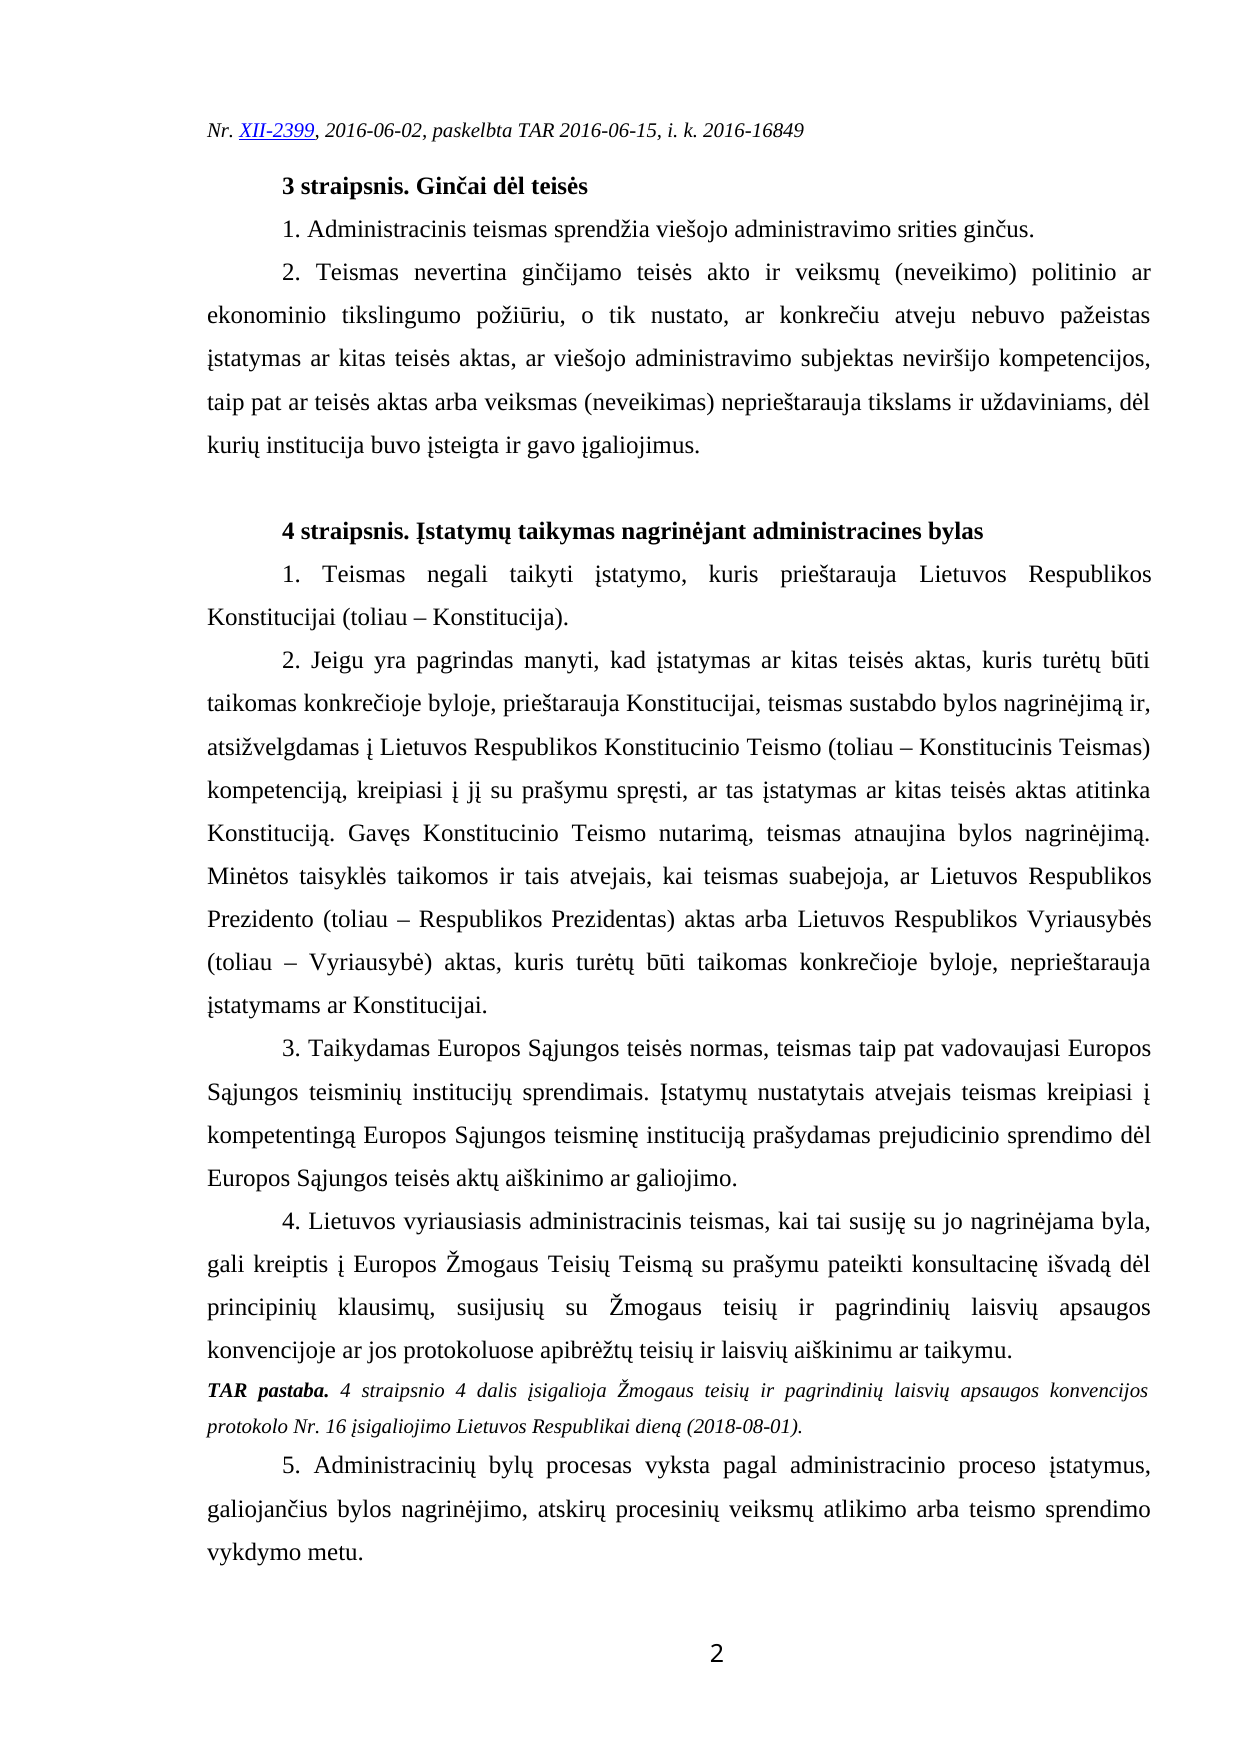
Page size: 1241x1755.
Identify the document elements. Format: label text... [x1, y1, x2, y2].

text TAR pastaba. 4 straipsnio 4 dalis įsigalioja Žmogaus teisių ir pagrindinių laisvių apsaugos konvencijos protokolo Nr. 16 įsigaliojimo Lietuvos Respublikai dieną (2018-08-01). [207, 1378, 1152, 1438]
text 1. Teismas negali taikyti įstatymo, kuris prieštarauja Lietuvos Respublikos Konstitucijai (toliau – Konstitucija). [207, 559, 1152, 631]
text 4. Lietuvos vyriausiasis administracinis teismas, kai tai susiję su jo nagrinėjama byla, gali kreiptis į Europos Žmogaus Teisių Teismą su prašymu pateikti konsultacinę išvadą dėl principinių klausimų, susijusių su Žmogaus teisių ir pagrindinių laisvių apsaugos konvencijoje ar jos protokoluose apibrėžtų teisių ir laisvių aiškinimu ar taikymu. [207, 1206, 1152, 1364]
text 2. Teismas nevertina ginčijamo teisės akto ir veiksmų (neveikimo) politinio ar ekonominio tikslingumo požiūriu, o tik nustato, ar konkrečiu atveju nebuvo pažeistas įstatymas ar kitas teisės aktas, ar viešojo administravimo subjektas neviršijo kompetencijos, taip pat ar teisės aktas arba veiksmas (neveikimas) neprieštarauja tikslams ir uždaviniams, dėl kurių institucija buvo įsteigta ir gavo įgaliojimus. [207, 257, 1152, 458]
text 3. Taikydamas Europos Sąjungos teisės normas, teismas taip pat vadovaujasi Europos Sąjungos teisminių institucijų sprendimais. Įstatymų nustatytais atvejais teismas kreipiasi į kompetentingą Europos Sąjungos teisminę instituciją prašydamas prejudicinio sprendimo dėl Europos Sąjungos teisės aktų aiškinimo ar galiojimo. [207, 1033, 1152, 1192]
text 5. Administracinių bylų procesas vyksta pagal administracinio proceso įstatymus, galiojančius bylos nagrinėjimo, atskirų procesinių veiksmų atlikimo arba teismo sprendimo vykdymo metu. [207, 1451, 1152, 1566]
text 1. Administracinis teismas sprendžia viešojo administravimo srities ginčus. [207, 214, 1152, 243]
text 3 straipsnis. Ginčai dėl teisės [207, 171, 1152, 200]
text Nr. XII-2399, 2016-06-02, paskelbta TAR 2016-06-15, i. k. 2016-16849 [207, 118, 1152, 142]
text 4 straipsnis. Įstatymų taikymas nagrinėjant administracines bylas [207, 516, 1152, 545]
text 2. Jeigu yra pagrindas manyti, kad įstatymas ar kitas teisės aktas, kuris turėtų būti taikomas konkrečioje byloje, prieštarauja Konstitucijai, teismas sustabdo bylos nagrinėjimą ir, atsižvelgdamas į Lietuvos Respublikos Konstitucinio Teismo (toliau – Konstitucinis Teismas) kompetenciją, kreipiasi į jį su prašymu spręsti, ar tas įstatymas ar kitas teisės aktas atitinka Konstituciją. Gavęs Konstitucinio Teismo nutarimą, teismas atnaujina bylos nagrinėjimą. Minėtos taisyklės taikomos ir tais atvejais, kai teismas suabejoja, ar Lietuvos Respublikos Prezidento (toliau – Respublikos Prezidentas) aktas arba Lietuvos Respublikos Vyriausybės (toliau – Vyriausybė) aktas, kuris turėtų būti taikomas konkrečioje byloje, neprieštarauja įstatymams ar Konstitucijai. [207, 645, 1152, 1019]
